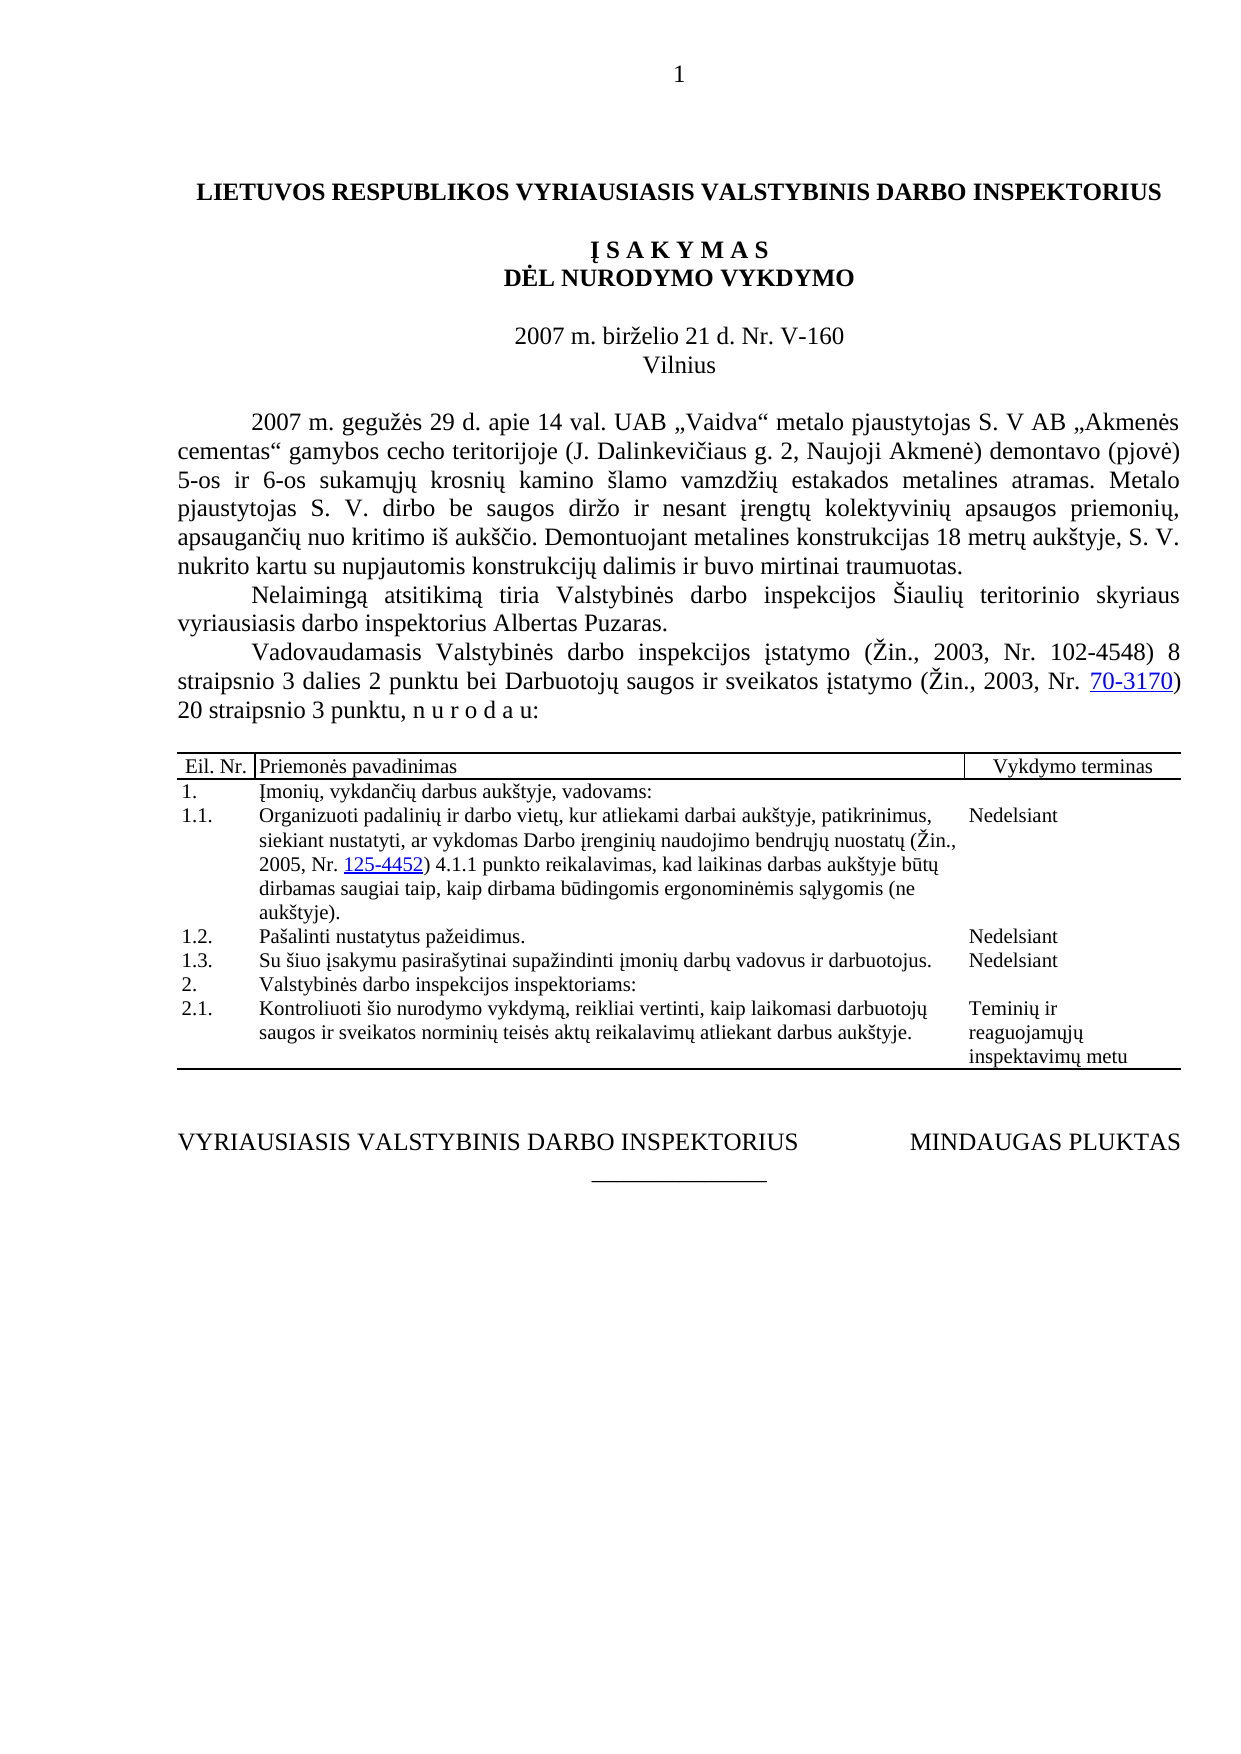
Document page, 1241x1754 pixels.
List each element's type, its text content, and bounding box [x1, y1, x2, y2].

text 2007 m. birželio 21 d. Nr. V-160 [177, 321, 1181, 350]
table_cell 2. [251, 972, 255, 996]
table_cell [965, 852, 969, 876]
table_cell [965, 780, 969, 803]
text Į S A K Y M A S [177, 235, 1181, 263]
table_cell 1. [251, 780, 255, 803]
text DĖL NURODYMO VYKDYMO [177, 263, 1181, 292]
text LIETUVOS RESPUBLIKOS VYRIAUSIASIS VALSTYBINIS DARBO INSPEKTORIUS [177, 177, 1181, 206]
table_cell 2. [177, 972, 181, 996]
table_cell 1.3. [251, 948, 255, 972]
table_cell [1177, 828, 1181, 852]
table_cell [965, 828, 969, 852]
table_cell [965, 876, 1181, 924]
table_cell 1.3. [177, 948, 181, 972]
table_cell 1. [177, 780, 181, 803]
table_cell [1177, 972, 1181, 996]
text 2007 m. gegužės 29 d. apie 14 val. UAB „Vaidva“ metalo pjaustytojas S. V AB „Akmenės cementas“ gamybos cecho teritorijoje (J. Dalinkevičiaus g. 2, Naujoji Akmenė) demontavo (pjovė) 5-os ir 6-os sukamųjų krosnių kamino šlamo vamzdžių estakados metalines atramas. Metalo pjaustytojas S. V. dirbo be saugos diržo ir nesant įrengtų kolektyvinių apsaugos priemonių, apsaugančių nuo kritimo iš aukščio. Demontuojant metalines konstrukcijas 18 metrų aukštyje, S. V. nukrito kartu su nupjautomis konstrukcijų dalimis ir buvo mirtinai traumuotas. [177, 407, 1181, 580]
table_cell 2.1. [177, 996, 255, 1068]
text Vadovaudamasis Valstybinės darbo inspekcijos įstatymo (Žin., 2003, Nr. 102-4548) 8 straipsnio 3 dalies 2 punktu bei Darbuotojų saugos ir sveikatos įstatymo (Žin., 2003, Nr. 70-3170) 20 straipsnio 3 punktu, nurodau: [177, 637, 1181, 723]
text Nelaimingą atsitikimą tiria Valstybinės darbo inspekcijos Šiaulių teritorinio skyriaus vyriausiasis darbo inspektorius Albertas Puzaras. [177, 580, 1181, 637]
table_cell 1.2. [177, 924, 181, 948]
table_cell Kontroliuoti šio nurodymo vykdymą, reikliai vertinti, kaip laikomasi darbuotojų saugos ir sveikatos norminių teisės aktų reikalavimų atliekant darbus aukštyje. [255, 996, 964, 1068]
table_cell [1177, 780, 1181, 803]
table_cell 1.1. [177, 804, 255, 924]
text VYRIAUSIASIS VALSTYBINIS DARBO INSPEKTORIUS MINDAUGAS PLUKTAS [177, 1127, 1181, 1156]
table_cell [1177, 852, 1181, 876]
table_cell 1.2. [251, 924, 255, 948]
table_cell [965, 972, 969, 996]
text ______________ [177, 1156, 1181, 1185]
text Vilnius [177, 350, 1181, 378]
